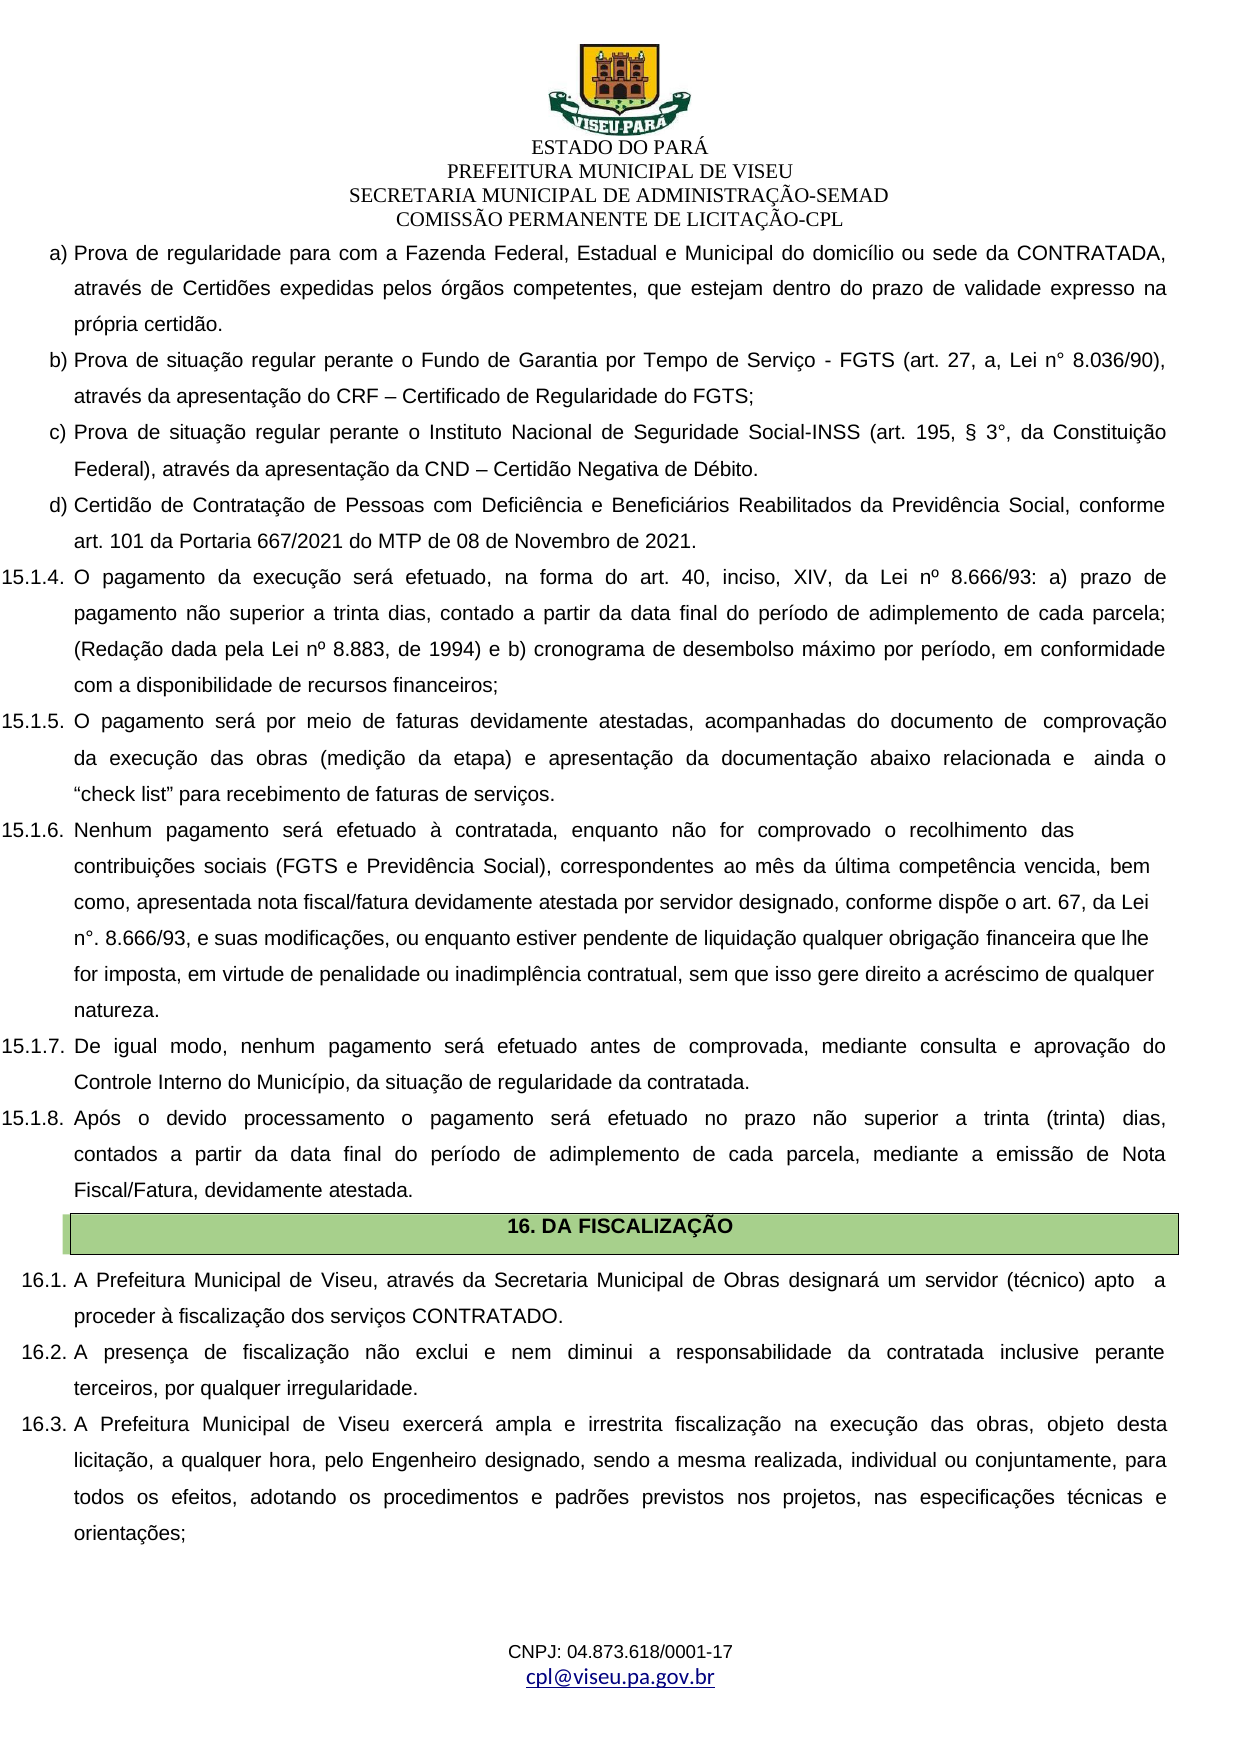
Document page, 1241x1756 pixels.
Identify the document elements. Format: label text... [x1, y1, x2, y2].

list Nenhum pagamento será efetuado à contratada, enquanto não for comprovado o recolhimento das contribuições sociais (FGTS e Previdência Social), correspondentes ao mês da última competência vencida, bem como, apresentada nota fiscal/fatura devidamente atestada por servidor designado, conforme dispõe o art. 67, da Lei n°. 8.666/93, e suas modificações, ou enquanto estiver pendente de liquidação qualquer obrigação financeira que lhe for imposta, em virtude de penalidade ou inadimplência contratual, sem que isso gere direito a acréscimo de qualquer natureza. [50, 818, 1165, 1021]
list Prova de situação regular perante o Instituto Nacional de Seguridade Social-INSS (art. 195, § 3°, da Constituição Federal), através da apresentação da CND – Certidão Negativa de Débito. [50, 420, 1167, 480]
list A Prefeitura Municipal de Viseu exercerá ampla e irrestrita fiscalização na execução das obras, objeto desta licitação, a qualquer hora, pelo Engenheiro designado, sendo a mesma realizada, individual ou conjuntamente, para todos os efeitos, adotando os procedimentos e padrões previstos nos projetos, nas especificações técnicas e orientações; [50, 1412, 1167, 1544]
list De igual modo, nenhum pagamento será efetuado antes de comprovada, mediante consulta e aprovação do Controle Interno do Município, da situação de regularidade da contratada. [50, 1033, 1166, 1093]
list Prova de regularidade para com a Fazenda Federal, Estadual e Municipal do domicílio ou sede da CONTRATADA, através de Certidões expedidas pelos órgãos competentes, que estejam dentro do prazo de validade expresso na própria certidão. [50, 240, 1167, 336]
list O pagamento da execução será efetuado, na forma do art. 40, inciso, XIV, da Lei nº 8.666/93: a) prazo de pagamento não superior a trinta dias, contado a partir da data final do período de adimplemento de cada parcela; (Redação dada pela Lei nº 8.883, de 1994) e b) cronograma de desembolso máximo por período, em conformidade com a disponibilidade de recursos financeiros; [50, 565, 1167, 697]
list Após o devido processamento o pagamento será efetuado no prazo não superior a trinta (trinta) dias, contados a partir da data final do período de adimplemento de cada parcela, mediante a emissão de Nota Fiscal/Fatura, devidamente atestada. [50, 1106, 1167, 1202]
list O pagamento será por meio de faturas devidamente atestadas, acompanhadas do documento de comprovação da execução das obras (medição da etapa) e apresentação da documentação abaixo relacionada e ainda o “check list” para recebimento de faturas de serviços. [50, 709, 1167, 806]
list A presença de fiscalização não exclui e nem diminui a responsabilidade da contratada inclusive perante terceiros, por qualquer irregularidade. [50, 1340, 1166, 1400]
list Prova de situação regular perante o Fundo de Garantia por Tempo de Serviço - FGTS (art. 27, a, Lei n° 8.036/90), através da apresentação do CRF – Certificado de Regularidade do FGTS; [50, 348, 1167, 408]
list A Prefeitura Municipal de Viseu, através da Secretaria Municipal de Obras designará um servidor (técnico) apto a proceder à fiscalização dos serviços CONTRATADO. [50, 1268, 1166, 1328]
list Certidão de Contratação de Pessoas com Deficiência e Beneficiários Reabilitados da Previdência Social, conforme art. 101 da Portaria 667/2021 do MTP de 08 de Novembro de 2021. [50, 493, 1166, 553]
